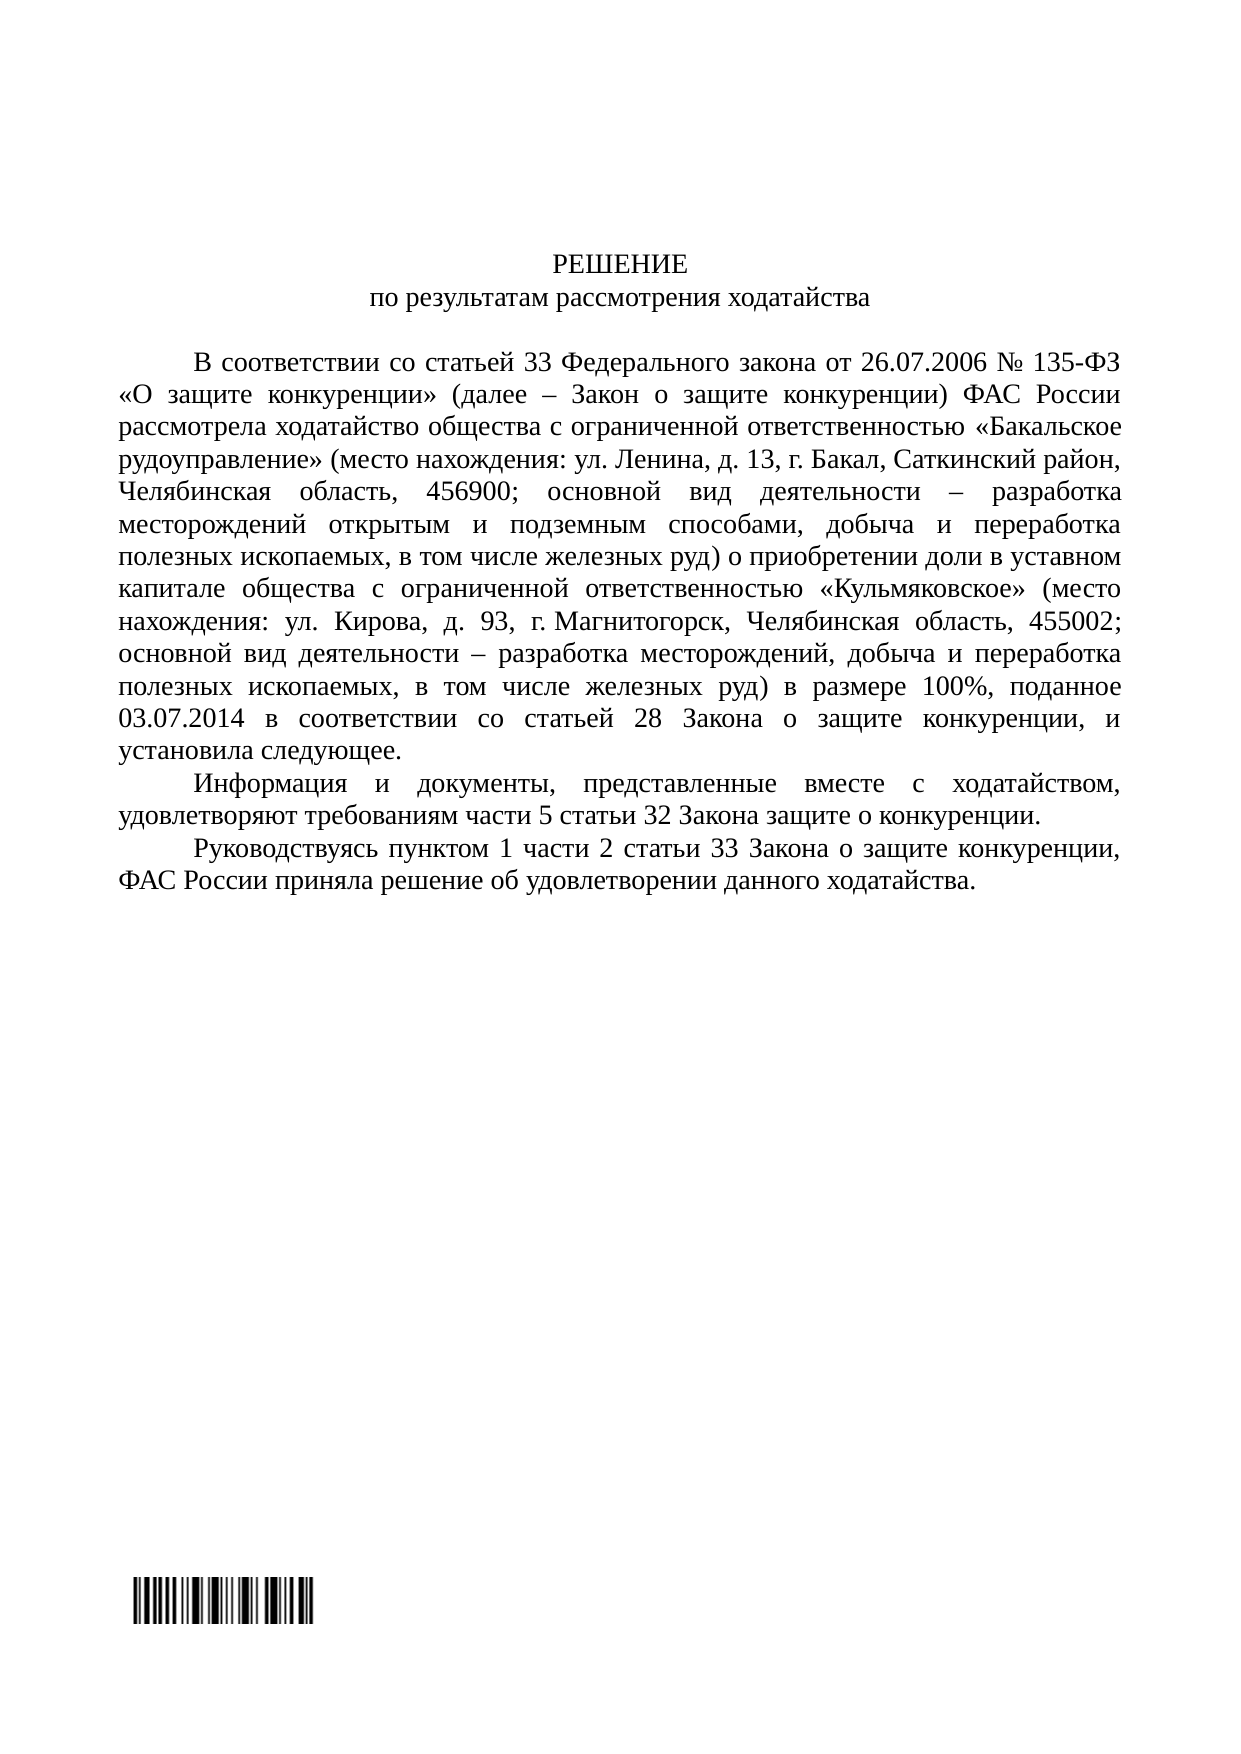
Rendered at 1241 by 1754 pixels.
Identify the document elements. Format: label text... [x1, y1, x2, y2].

text Руководствуясь пунктом 1 части 2 статьи 33 Закона о защите конкуренции, ФАС России приняла решение об удовлетворении данного ходатайства. [118, 831, 1122, 895]
text Информация и документы, представленные вместе с ходатайством, удовлетворяют требованиям части 5 статьи 32 Закона защите о конкуренции. [118, 766, 1122, 831]
picture [118, 1577, 331, 1624]
text по результатам рассмотрения ходатайства [118, 280, 1122, 312]
text РЕШЕНИЕ [118, 247, 1122, 280]
text В соответствии со статьей 33 Федерального закона от 26.07.2006 № 135-ФЗ «О защите конкуренции» (далее – Закон о защите конкуренции) ФАС России рассмотрела ходатайство общества с ограниченной ответственностью «Бакальское рудоуправление» (место нахождения: ул. Ленина, д. 13, г. Бакал, Саткинский район, Челябинская область, 456900; основной вид деятельности – разработка месторождений открытым и подземным способами, добыча и переработка полезных ископаемых, в том числе железных руд) о приобретении доли в уставном капитале общества с ограниченной ответственностью «Кульмяковское» (место нахождения: ул. Кирова, д. 93, г. Магнитогорск, Челябинская область, 455002; основной вид деятельности – разработка месторождений, добыча и переработка полезных ископаемых, в том числе железных руд) в размере 100%, поданное 03.07.2014 в соответствии со статьей 28 Закона о защите конкуренции, и установила следующее. [118, 345, 1122, 766]
